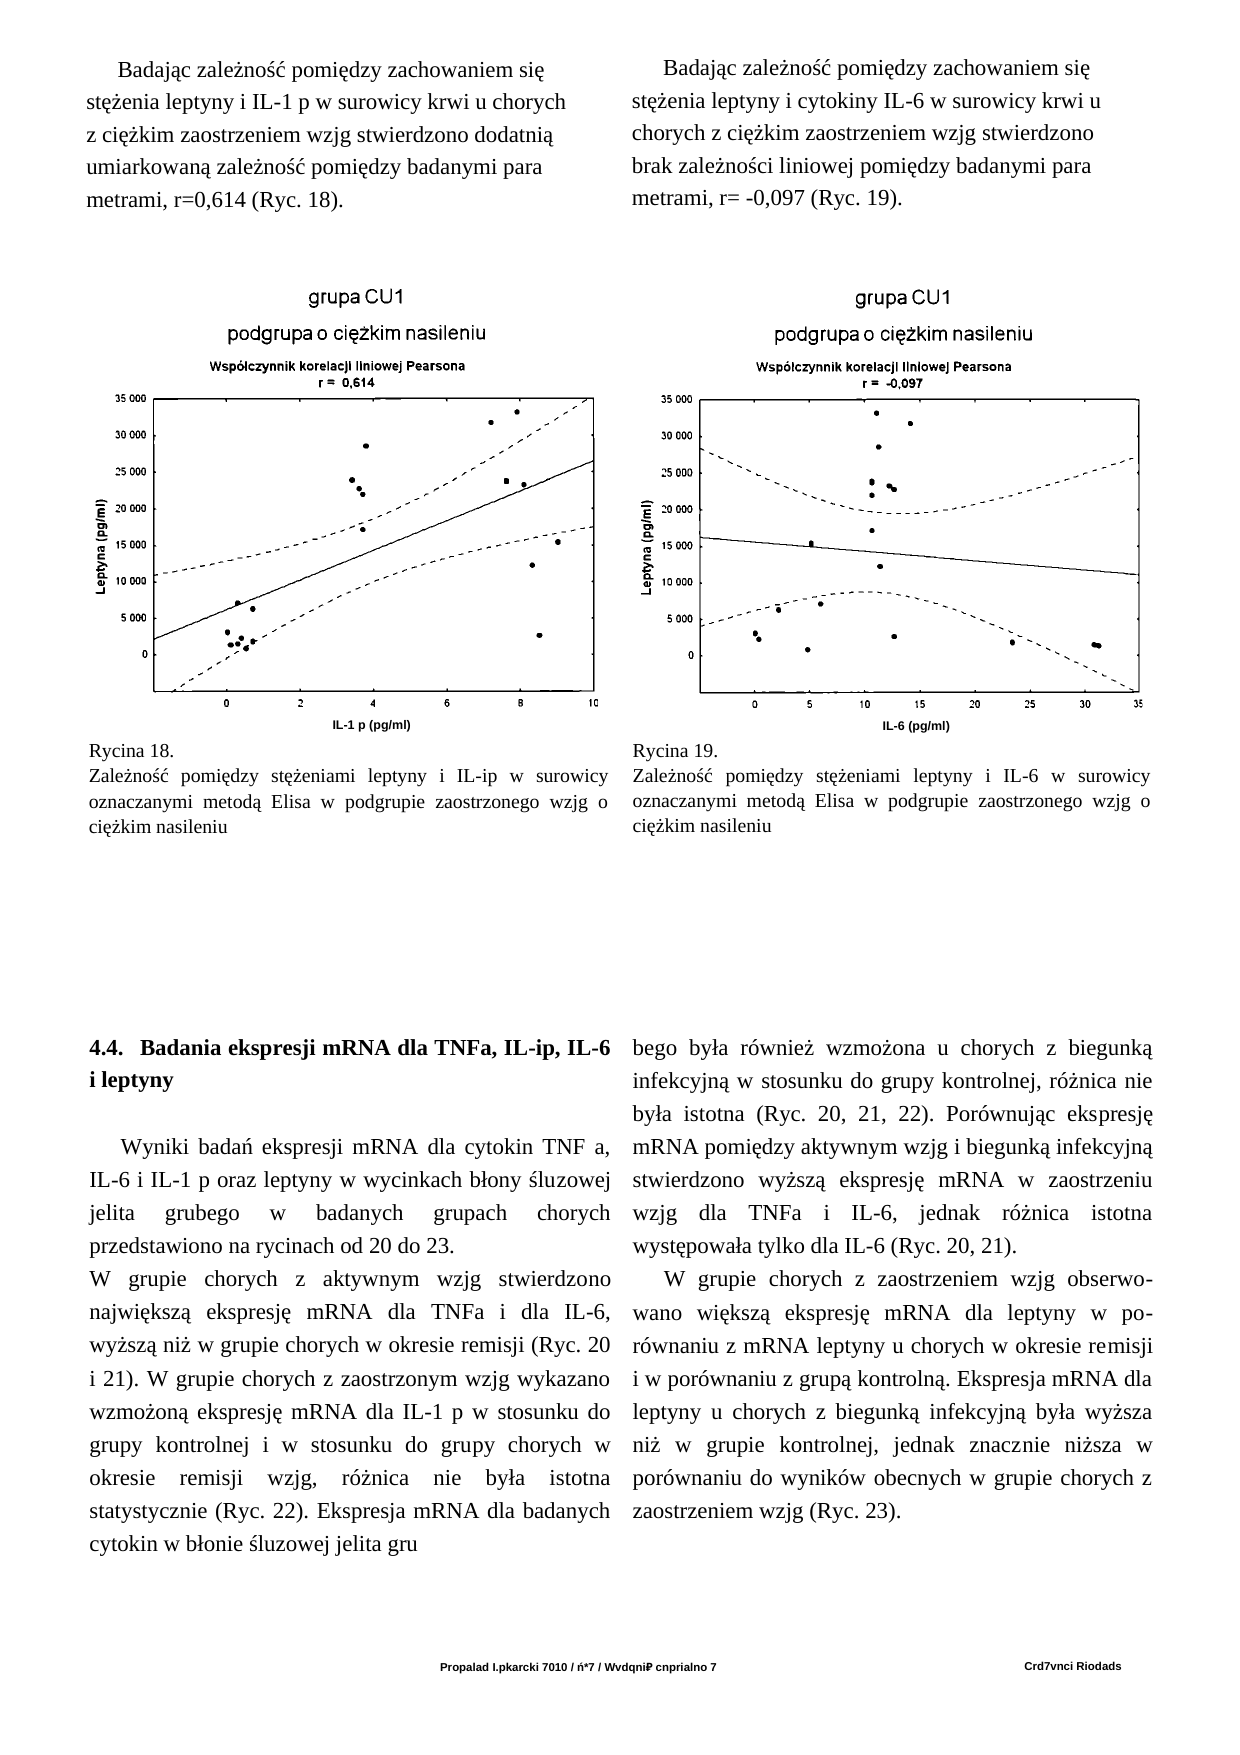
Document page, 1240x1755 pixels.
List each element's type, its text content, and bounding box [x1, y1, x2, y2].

text chorych z ciężkim zaostrzeniem wzjg stwierdzono [632, 119, 1152, 146]
text umiarkowaną zależność pomiędzy badanymi para­ [86, 153, 611, 180]
subtitle 4.4. Badania ekspresji mRNA dla TNFa, IL-ip, IL-6 i leptyny [89, 1033, 611, 1093]
text Zależność pomiędzy stężeniami leptyny i IL-6 w surowicy oznaczanymi metodą Elisa w podgrupie zaostrzonego wzjg o ciężkim nasileniu [632, 764, 1151, 837]
text Badając zależność pomiędzy zachowaniem się [632, 54, 1152, 80]
picture [95, 252, 598, 707]
text W grupie chorych z aktywnym wzjg stwierdzo­no największą ekspresję mRNA dla TNFa i dla IL-6, wyższą niż w grupie chorych w okresie remisji (Ryc. 20 i 21). W grupie chorych z zaostrzonym wzjg wykazano wzmożoną ekspresję mRNA dla IL-1 p w stosunku do grupy kontrolnej i w stosunku do gru­py chorych w okresie remisji wzjg, różnica nie była istotna statystycznie (Ryc. 22). Ekspresja mRNA dla badanych cytokin w błonie śluzowej jelita gru­ [89, 1265, 611, 1557]
text Rycina 18. [88, 739, 609, 762]
text Zależność pomiędzy stężeniami leptyny i IL-ip w surowicy oznaczanymi metodą Elisa w podgrupie zaostrzonego wzjg o ciężkim nasileniu [88, 764, 609, 838]
text bego była również wzmożona u chorych z biegunką infekcyjną w stosunku do grupy kontrolnej, różnica nie była istotna (Ryc. 20, 21, 22). Porównując eks­presję mRNA pomiędzy aktywnym wzjg i biegunką infekcyjną stwierdzono wyższą ekspresję mRNA w zaostrzeniu wzjg dla TNFa i IL-6, jednak różnica istotna występowała tylko dla IL-6 (Ryc. 20, 21). [632, 1033, 1153, 1259]
text stężenia leptyny i cytokiny IL-6 w surowicy krwi u [632, 87, 1152, 113]
text Rycina 19. [632, 738, 1151, 761]
text Wyniki badań ekspresji mRNA dla cytokin TNF a, IL-6 i IL-1 p oraz leptyny w wycinkach błony ślu­zowej jelita grubego w badanych grupach chorych przedstawiono na rycinach od 20 do 23. [89, 1133, 611, 1258]
text brak zależności liniowej pomiędzy badanymi para­ [632, 152, 1152, 178]
text z ciężkim zaostrzeniem wzjg stwierdzono dodatnią [86, 121, 611, 147]
text Crd7vnci Riodads [1024, 1659, 1150, 1673]
text Badając zależność pomiędzy zachowaniem się [86, 56, 611, 82]
text W grupie chorych z zaostrzeniem wzjg obserwo­wano większą ekspresję mRNA dla leptyny w po­równaniu z mRNA leptyny u chorych w okresie re­misji i w porównaniu z grupą kontrolną. Ekspresja mRNA dla leptyny u chorych z biegunką infekcyjną była wyższa niż w grupie kontrolnej, jednak znacz­nie niższa w porównaniu do wyników obecnych w grupie chorych z zaostrzeniem wzjg (Ryc. 23). [632, 1265, 1153, 1524]
text metrami, r=0,614 (Ryc. 18). [86, 186, 611, 212]
text Propalad I.pkarcki 7010 / ń*7 / Wvdqni₽ cnprialno 7 [440, 1661, 803, 1674]
text metrami, r= -0,097 (Ryc. 19). [632, 184, 1152, 211]
text stężenia leptyny i IL-1 p w surowicy krwi u chorych [86, 88, 611, 114]
picture [641, 241, 1143, 708]
text IL-6 (pg/ml) [882, 718, 1151, 732]
text IL-1 p (pg/ml) [332, 718, 609, 732]
